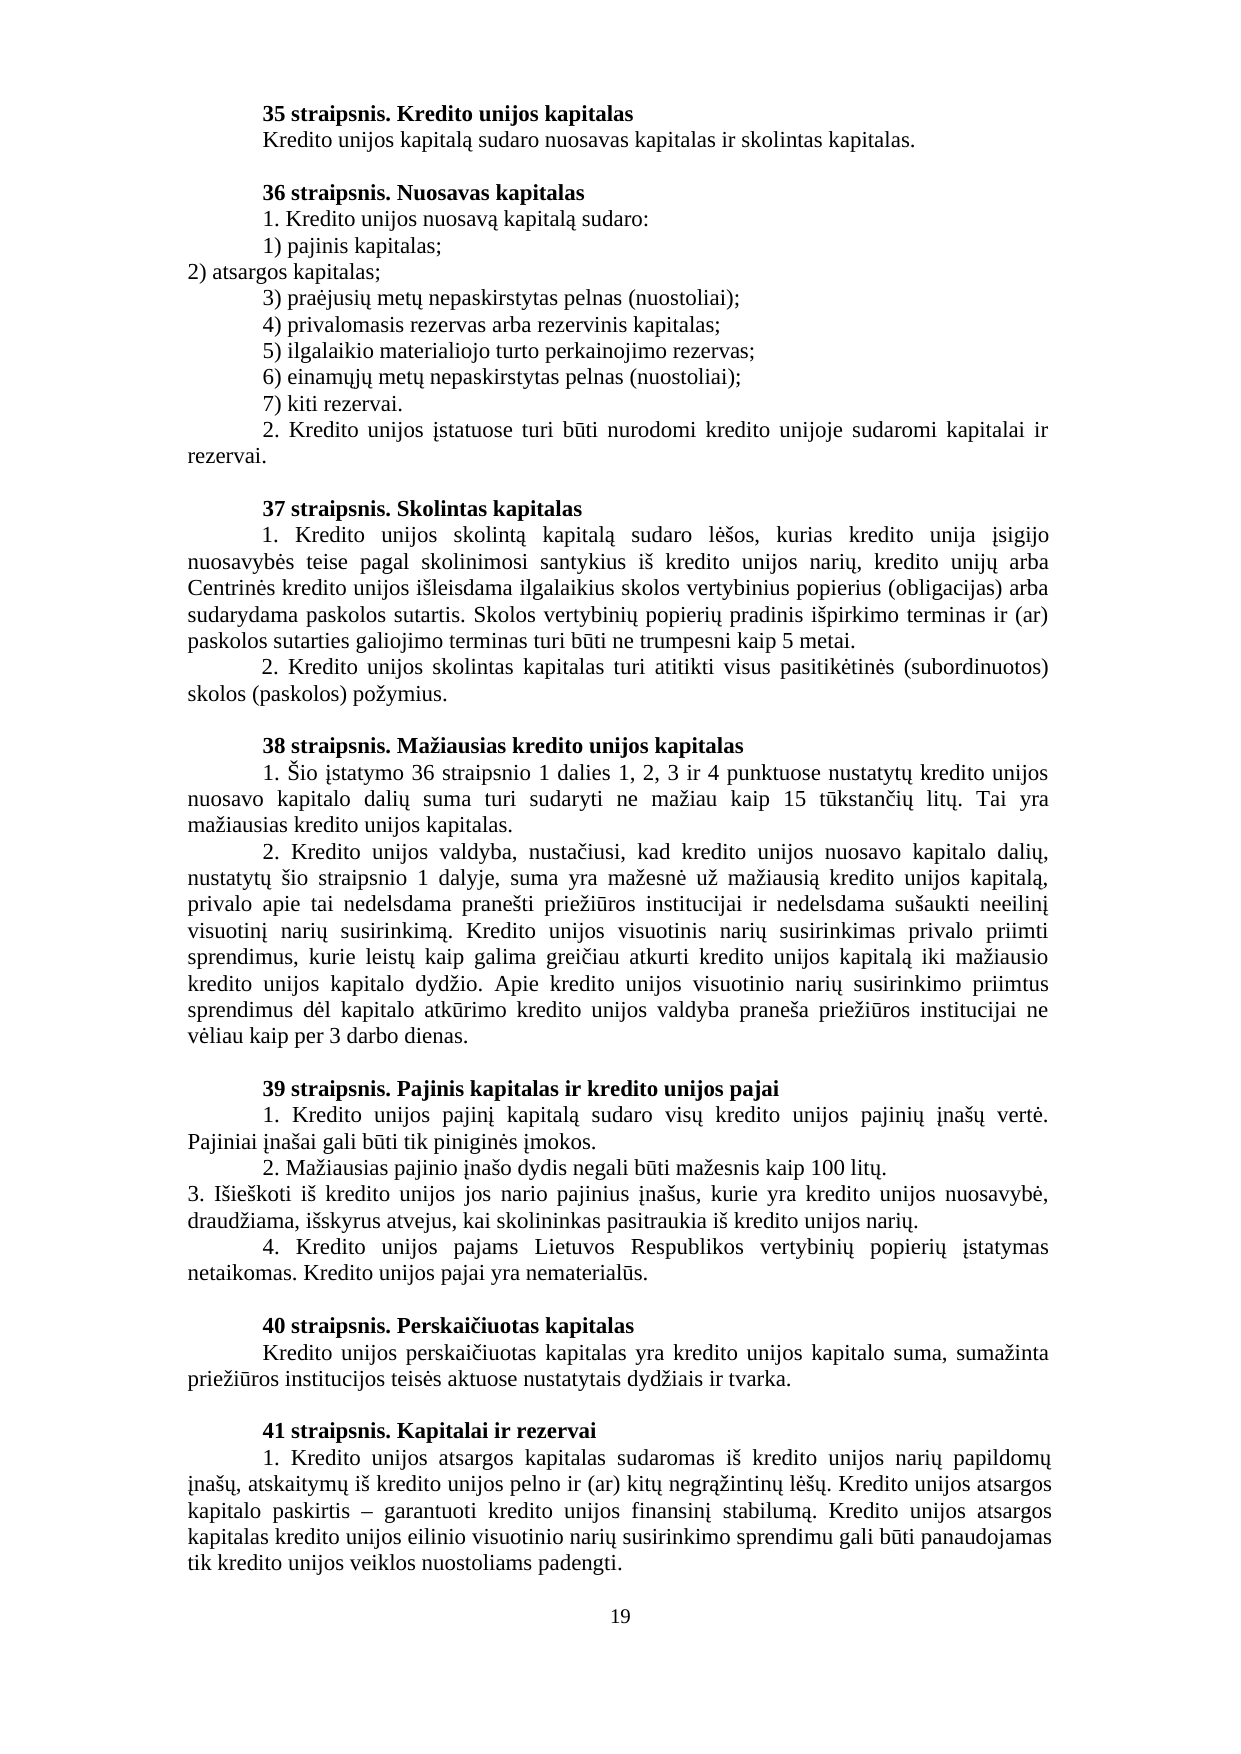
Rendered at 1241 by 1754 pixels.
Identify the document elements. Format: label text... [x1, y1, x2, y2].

text 4. Kredito unijos pajams Lietuvos Respublikos vertybinių popierių įstatymas netaikomas. Kredito unijos pajai yra nematerialūs. [187, 1233, 1050, 1286]
text 1. Kredito unijos pajinį kapitalą sudaro visų kredito unijos pajinių įnašų vertė. Pajiniai įnašai gali būti tik piniginės įmokos. [187, 1101, 1050, 1154]
text 2. Kredito unijos įstatuose turi būti nurodomi kredito unijoje sudaromi kapitalai ir rezervai. [187, 416, 1050, 469]
text 5) ilgalaikio materialiojo turto perkainojimo rezervas; [187, 337, 1050, 363]
text 7) kiti rezervai. [187, 390, 1050, 416]
text 2. Kredito unijos skolintas kapitalas turi atitikti visus pasitikėtinės (subordinuotos) skolos (paskolos) požymius. [187, 653, 1050, 706]
text Kredito unijos kapitalą sudaro nuosavas kapitalas ir skolintas kapitalas. [187, 126, 1050, 153]
text 1. Kredito unijos skolintą kapitalą sudaro lėšos, kurias kredito unija įsigijo nuosavybės teise pagal skolinimosi santykius iš kredito unijos narių, kredito unijų arba Centrinės kredito unijos išleisdama ilgalaikius skolos vertybinius popierius (obligacijas) arba sudarydama paskolos sutartis. Skolos vertybinių popierių pradinis išpirkimo terminas ir (ar) paskolos sutarties galiojimo terminas turi būti ne trumpesni kaip 5 metai. [187, 522, 1050, 653]
text 6) einamųjų metų nepaskirstytas pelnas (nuostoliai); [187, 363, 1050, 390]
text 1. Kredito unijos atsargos kapitalas sudaromas iš kredito unijos narių papildomų įnašų, atskaitymų iš kredito unijos pelno ir (ar) kitų negrąžintinų lėšų. Kredito unijos atsargos kapitalo paskirtis – garantuoti kredito unijos finansinį stabilumą. Kredito unijos atsargos kapitalas kredito unijos eilinio visuotinio narių susirinkimo sprendimu gali būti panaudojamas tik kredito unijos veiklos nuostoliams padengti. [187, 1444, 1053, 1576]
text 2) atsargos kapitalas; [187, 258, 1050, 284]
text 1. Kredito unijos nuosavą kapitalą sudaro: [187, 205, 1050, 232]
text 1. Šio įstatymo 36 straipsnio 1 dalies 1, 2, 3 ir 4 punktuose nustatytų kredito unijos nuosavo kapitalo dalių suma turi sudaryti ne mažiau kaip 15 tūkstančių litų. Tai yra mažiausias kredito unijos kapitalas. [187, 759, 1050, 838]
text Kredito unijos perskaičiuotas kapitalas yra kredito unijos kapitalo suma, sumažinta priežiūros institucijos teisės aktuose nustatytais dydžiais ir tvarka. [187, 1338, 1050, 1391]
text 35 straipsnis. Kredito unijos kapitalas [187, 100, 1050, 126]
text 2. Mažiausias pajinio įnašo dydis negali būti mažesnis kaip 100 litų. [187, 1154, 1050, 1180]
text 3. Išieškoti iš kredito unijos jos nario pajinius įnašus, kurie yra kredito unijos nuosavybė, draudžiama, išskyrus atvejus, kai skolininkas pasitraukia iš kredito unijos narių. [187, 1180, 1050, 1233]
text 40 straipsnis. Perskaičiuotas kapitalas [187, 1312, 1050, 1338]
text 4) privalomasis rezervas arba rezervinis kapitalas; [187, 311, 1050, 337]
text 37 straipsnis. Skolintas kapitalas [187, 495, 1050, 522]
text 3) praėjusių metų nepaskirstytas pelnas (nuostoliai); [187, 284, 1050, 311]
text 1) pajinis kapitalas; [187, 232, 1050, 258]
text 38 straipsnis. Mažiausias kredito unijos kapitalas [187, 732, 1050, 759]
text 41 straipsnis. Kapitalai ir rezervai [187, 1418, 1050, 1444]
text 36 straipsnis. Nuosavas kapitalas [187, 179, 1050, 205]
text 39 straipsnis. Pajinis kapitalas ir kredito unijos pajai [187, 1075, 1050, 1101]
text 2. Kredito unijos valdyba, nustačiusi, kad kredito unijos nuosavo kapitalo dalių, nustatytų šio straipsnio 1 dalyje, suma yra mažesnė už mažiausią kredito unijos kapitalą, privalo apie tai nedelsdama pranešti priežiūros institucijai ir nedelsdama sušaukti neeilinį visuotinį narių susirinkimą. Kredito unijos visuotinis narių susirinkimas privalo priimti sprendimus, kurie leistų kaip galima greičiau atkurti kredito unijos kapitalą iki mažiausio kredito unijos kapitalo dydžio. Apie kredito unijos visuotinio narių susirinkimo priimtus sprendimus dėl kapitalo atkūrimo kredito unijos valdyba praneša priežiūros institucijai ne vėliau kaip per 3 darbo dienas. [187, 838, 1050, 1049]
